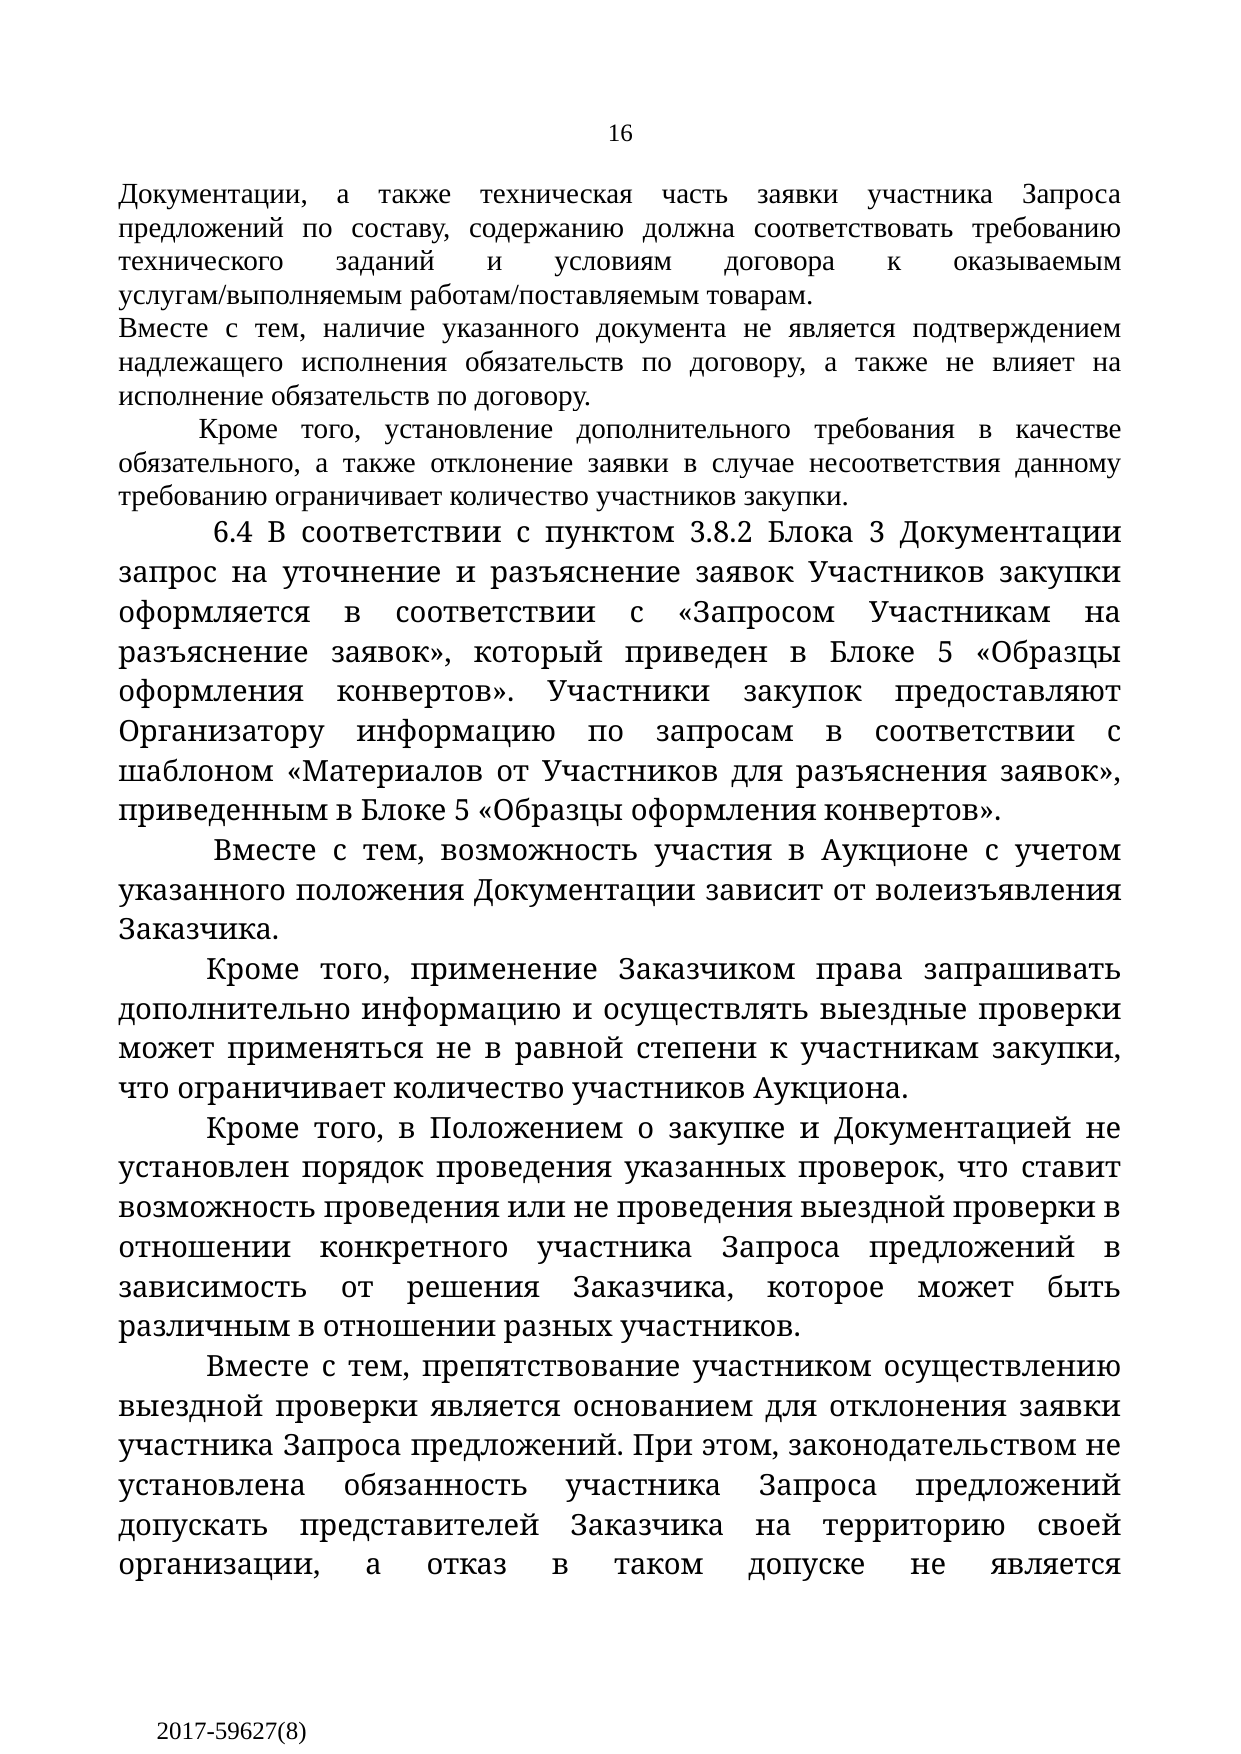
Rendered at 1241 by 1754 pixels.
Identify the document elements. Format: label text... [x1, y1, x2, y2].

text Кроме того, установление дополнительного требования в качестве обязательного, а также отклонение заявки в случае несоответствия данному требованию ограничивает количество участников закупки. [118, 411, 1122, 512]
text Вместе с тем, препятствование участником осуществлению выездной проверки является основанием для отклонения заявки участника Запроса предложений. При этом, законодательством не установлена обязанность участника Запроса предложений допускать представителей Заказчика на территорию своей организации, а отказ в таком допуске не является [118, 1345, 1122, 1583]
text Кроме того, в Положением о закупке и Документацией не установлен порядок проведения указанных проверок, что ставит возможность проведения или не проведения выездной проверки в отношении конкретного участника Запроса предложений в зависимость от решения Заказчика, которое может быть различным в отношении разных участников. [118, 1107, 1122, 1345]
text Вместе с тем, наличие указанного документа не является подтверждением надлежащего исполнения обязательств по договору, а также не влияет на исполнение обязательств по договору. [118, 311, 1122, 411]
text Документации, а также техническая часть заявки участника Запроса предложений по составу, содержанию должна соответствовать требованию технического заданий и условиям договора к оказываемым услугам/выполняемым работам/поставляемым товарам. [118, 176, 1122, 311]
text Кроме того, применение Заказчиком права запрашивать дополнительно информацию и осуществлять выездные проверки может применяться не в равной степени к участникам закупки, что ограничивает количество участников Аукциона. [118, 948, 1122, 1107]
text 6.4 В соответствии с пунктом 3.8.2 Блока 3 Документации запрос на уточнение и разъяснение заявок Участников закупки оформляется в соответствии с «Запросом Участникам на разъяснение заявок», который приведен в Блоке 5 «Образцы оформления конвертов». Участники закупок предоставляют Организатору информацию по запросам в соответствии с шаблоном «Материалов от Участников для разъяснения заявок», приведенным в Блоке 5 «Образцы оформления конвертов». [118, 512, 1122, 829]
text Вместе с тем, возможность участия в Аукционе с учетом указанного положения Документации зависит от волеизъявления Заказчика. [118, 829, 1122, 948]
